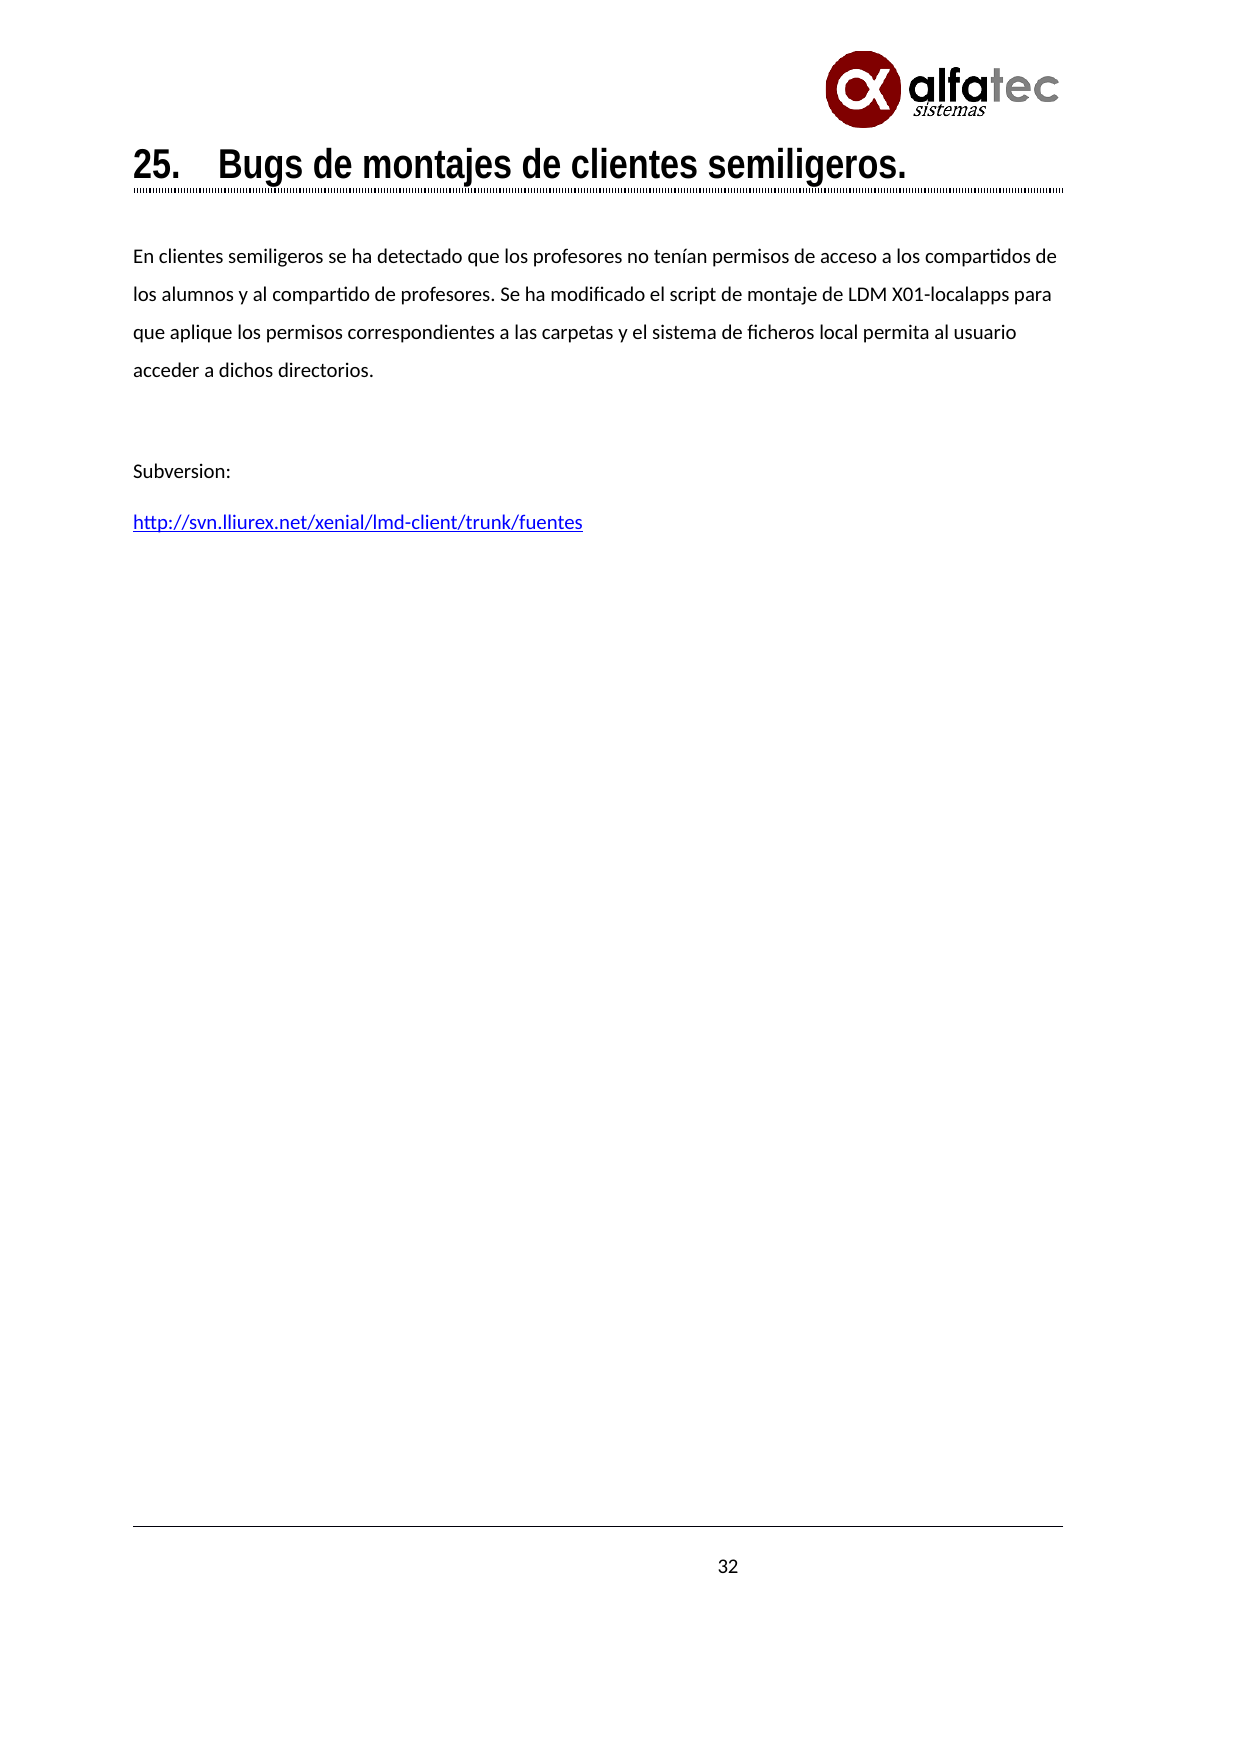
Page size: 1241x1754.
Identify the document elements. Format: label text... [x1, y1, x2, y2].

text Subversion: [133, 458, 1063, 484]
picture [825, 51, 1061, 128]
text http://svn.lliurex.net/xenial/lmd-client/trunk/fuentes [133, 509, 1063, 534]
subtitle Bugs de montajes de clientes semiligeros. [133, 148, 1063, 193]
text En clientes semiligeros se ha detectado que los profesores no tenían permisos de acceso a los compartidos de los alumnos y al compartido de profesores. Se ha modificado el script de montaje de LDM X01-localapps para que aplique los permisos correspondientes a las carpetas y el sistema de ficheros local permita al usuario acceder a dichos directorios. [133, 243, 1063, 383]
